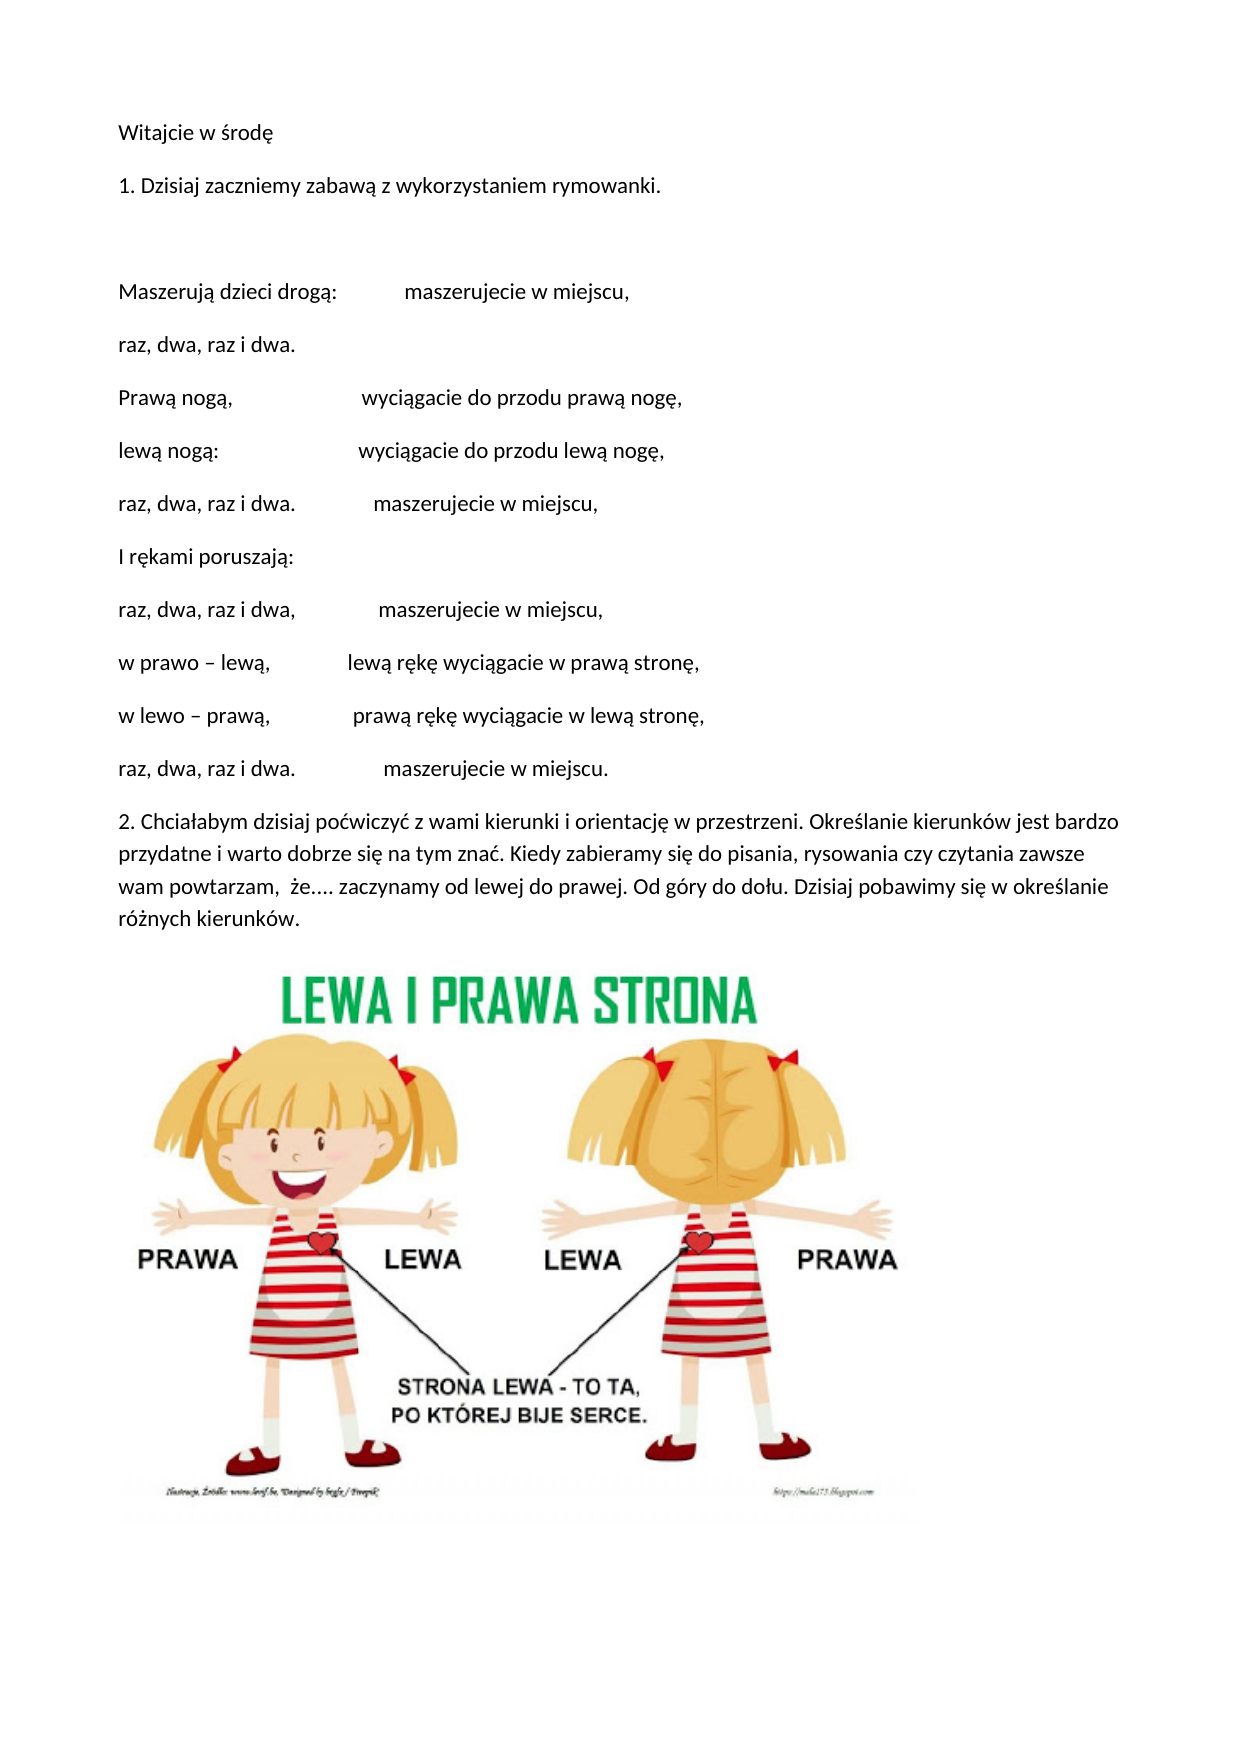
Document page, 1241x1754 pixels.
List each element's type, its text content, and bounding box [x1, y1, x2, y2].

text raz, dwa, raz i dwa. maszerujecie w miejscu, [118, 489, 1122, 517]
text lewą nogą: wyciągacie do przodu lewą nogę, [118, 436, 1122, 464]
text w prawo – lewą, lewą rękę wyciągacie w prawą stronę, [118, 648, 1122, 676]
text 2. Chciałabym dzisiaj poćwiczyć z wami kierunki i orientację w przestrzeni. Określanie kierunków jest bardzo przydatne i warto dobrze się na tym znać. Kiedy zabieramy się do pisania, rysowania czy czytania zawsze wam powtarzam, że.... zaczynamy od lewej do prawej. Od góry do dołu. Dzisiaj pobawimy się w określanie różnych kierunków. [118, 807, 1122, 932]
text w lewo – prawą, prawą rękę wyciągacie w lewą stronę, [118, 701, 1122, 729]
text raz, dwa, raz i dwa. [118, 330, 1122, 358]
text Maszerują dzieci drogą: maszerujecie w miejscu, [118, 277, 1122, 305]
text raz, dwa, raz i dwa, maszerujecie w miejscu, [118, 595, 1122, 623]
text Prawą nogą, wyciągacie do przodu prawą nogę, [118, 383, 1122, 411]
text raz, dwa, raz i dwa. maszerujecie w miejscu. [118, 754, 1122, 782]
text Witajcie w środę [118, 118, 1122, 146]
text 1. Dzisiaj zaczniemy zabawą z wykorzystaniem rymowanki. [118, 171, 1122, 199]
text I rękami poruszają: [118, 542, 1122, 570]
